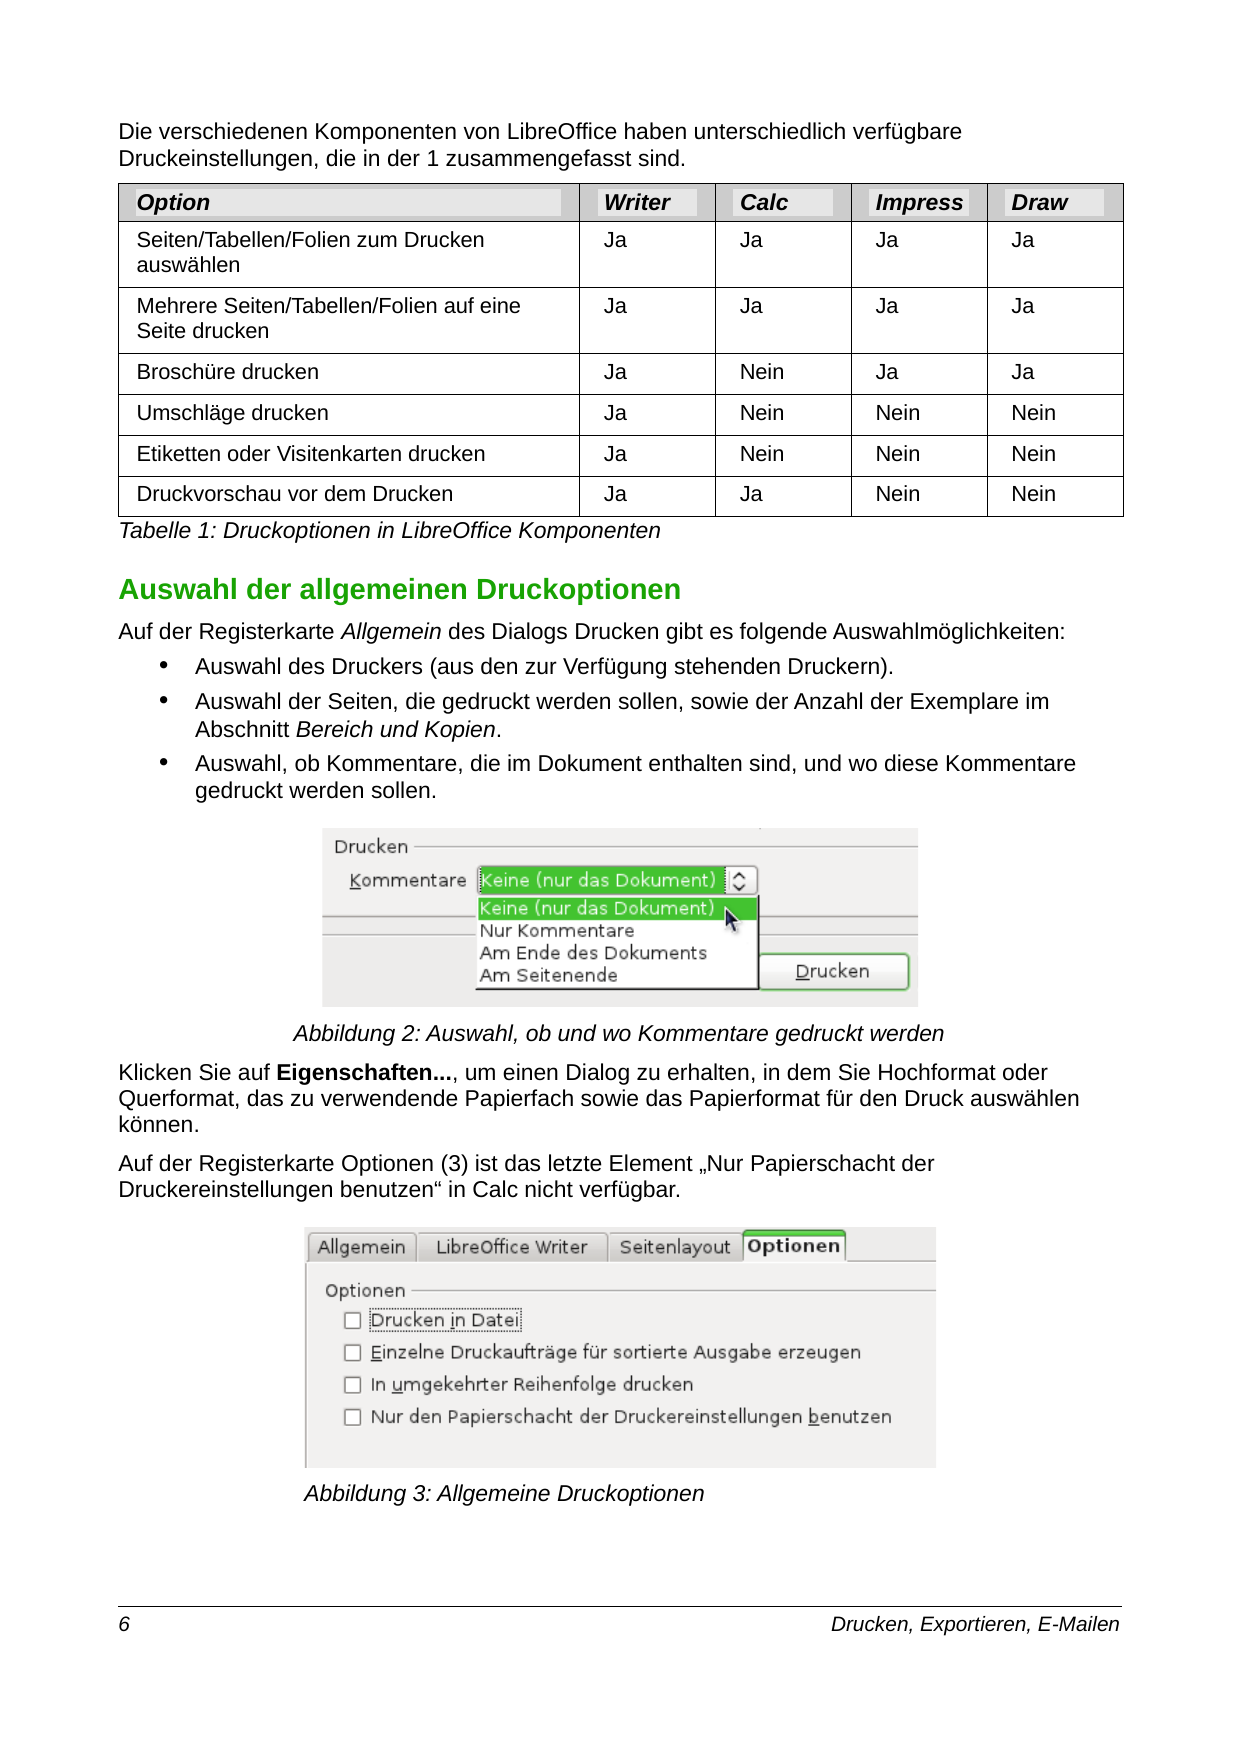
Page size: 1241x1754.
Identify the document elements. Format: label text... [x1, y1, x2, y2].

table_cell Ja [988, 222, 1123, 287]
table_cell Mehrere Seiten/Tabellen/Folien auf eine Seite drucken [119, 288, 579, 353]
table_cell Seiten/Tabellen/Folien zum Drucken auswählen [119, 222, 579, 287]
table_cell Nein [716, 354, 851, 394]
table_cell Ja [852, 222, 987, 287]
subtitle Auswahl der allgemeinen Druckoptionen [118, 572, 1122, 606]
table_cell Ja [580, 288, 715, 353]
table_cell Ja [988, 354, 1123, 394]
table_cell Broschüre drucken [119, 354, 579, 394]
table_cell Nein [988, 436, 1123, 476]
table_header Impress [852, 184, 987, 221]
list Auswahl des Druckers (aus den zur Verfügung stehenden Druckern). [156, 651, 1122, 680]
table_cell Ja [716, 222, 851, 287]
text Auf der Registerkarte Optionen (Abbildung 3) ist das letzte Element „Nur Papierschacht der Druckereinstellungen benutzen“ in Calc nicht verfügbar. [118, 1150, 1122, 1203]
table_cell Ja [580, 354, 715, 394]
table_cell Nein [988, 395, 1123, 435]
table_cell Nein [852, 477, 987, 516]
list Auswahl, ob Kommentare, die im Dokument enthalten sind, und wo diese Kommentare gedruckt werden sollen. [156, 748, 1122, 804]
table_cell Nein [852, 436, 987, 476]
text Die verschiedenen Komponenten von LibreOffice haben unterschiedlich verfügbare Druckeinstellungen, die in der Tabelle 1 zusammengefasst sind. [118, 118, 1122, 171]
table_cell Ja [852, 354, 987, 394]
table_cell Ja [580, 222, 715, 287]
table_header Writer [580, 184, 715, 221]
text Abbildung 2: Auswahl, ob und wo Kommentare gedruckt werden [293, 1019, 947, 1046]
table_cell Etiketten oder Visitenkarten drucken [119, 436, 579, 476]
list Auswahl der Seiten, die gedruckt werden sollen, sowie der Anzahl der Exemplare im Abschnitt Bereich und Kopien. [156, 687, 1122, 742]
table_header Draw [988, 184, 1123, 221]
text Abbildung 3: Allgemeine Druckoptionen [304, 1480, 936, 1506]
table_cell Ja [580, 395, 715, 435]
table_cell Ja [580, 436, 715, 476]
picture [304, 1227, 937, 1468]
table_header Calc [716, 184, 851, 221]
text Klicken Sie auf Eigenschaften..., um einen Dialog zu erhalten, in dem Sie Hochformat oder Querformat, das zu verwendende Papierfach sowie das Papierformat für den Druck auswählen können. [118, 1058, 1122, 1137]
table_cell Ja [580, 477, 715, 516]
table_cell Ja [716, 477, 851, 516]
table_cell Umschläge drucken [119, 395, 579, 435]
table_cell Ja [852, 288, 987, 353]
table_cell Ja [716, 288, 851, 353]
table_cell Nein [988, 477, 1123, 516]
table_cell Nein [716, 436, 851, 476]
text Tabelle 1: Druckoptionen in LibreOffice Komponenten [118, 517, 1122, 543]
table_cell Ja [988, 288, 1123, 353]
list Auf der Registerkarte Allgemein des Dialogs Drucken gibt es folgende Auswahlmöglichkeiten: [118, 618, 1122, 645]
table_cell Nein [716, 395, 851, 435]
table_cell Nein [852, 395, 987, 435]
table_header Option [119, 184, 579, 221]
picture [322, 828, 919, 1007]
table_cell Druckvorschau vor dem Drucken [119, 477, 579, 516]
